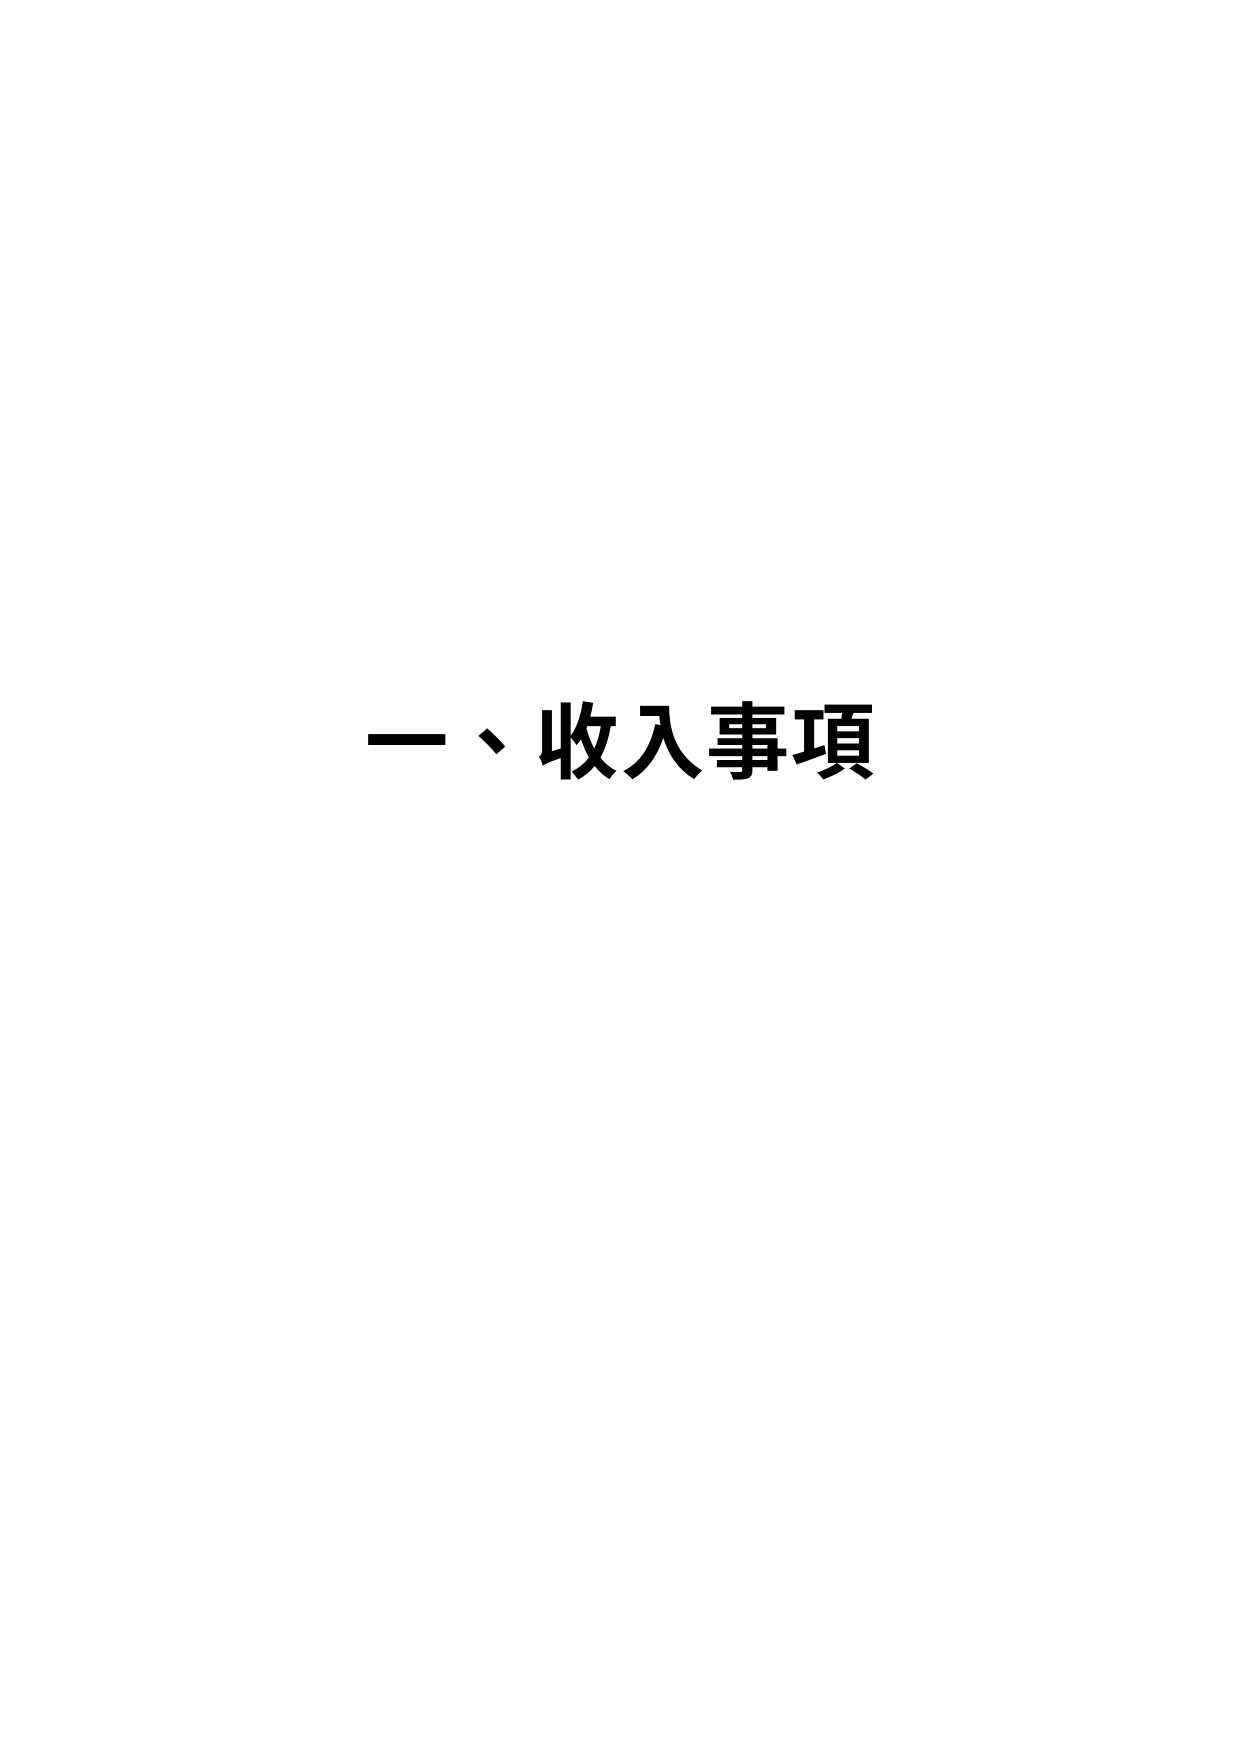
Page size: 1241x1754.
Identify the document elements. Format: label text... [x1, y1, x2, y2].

subtitle 一、收入事項 [124, 661, 1116, 811]
